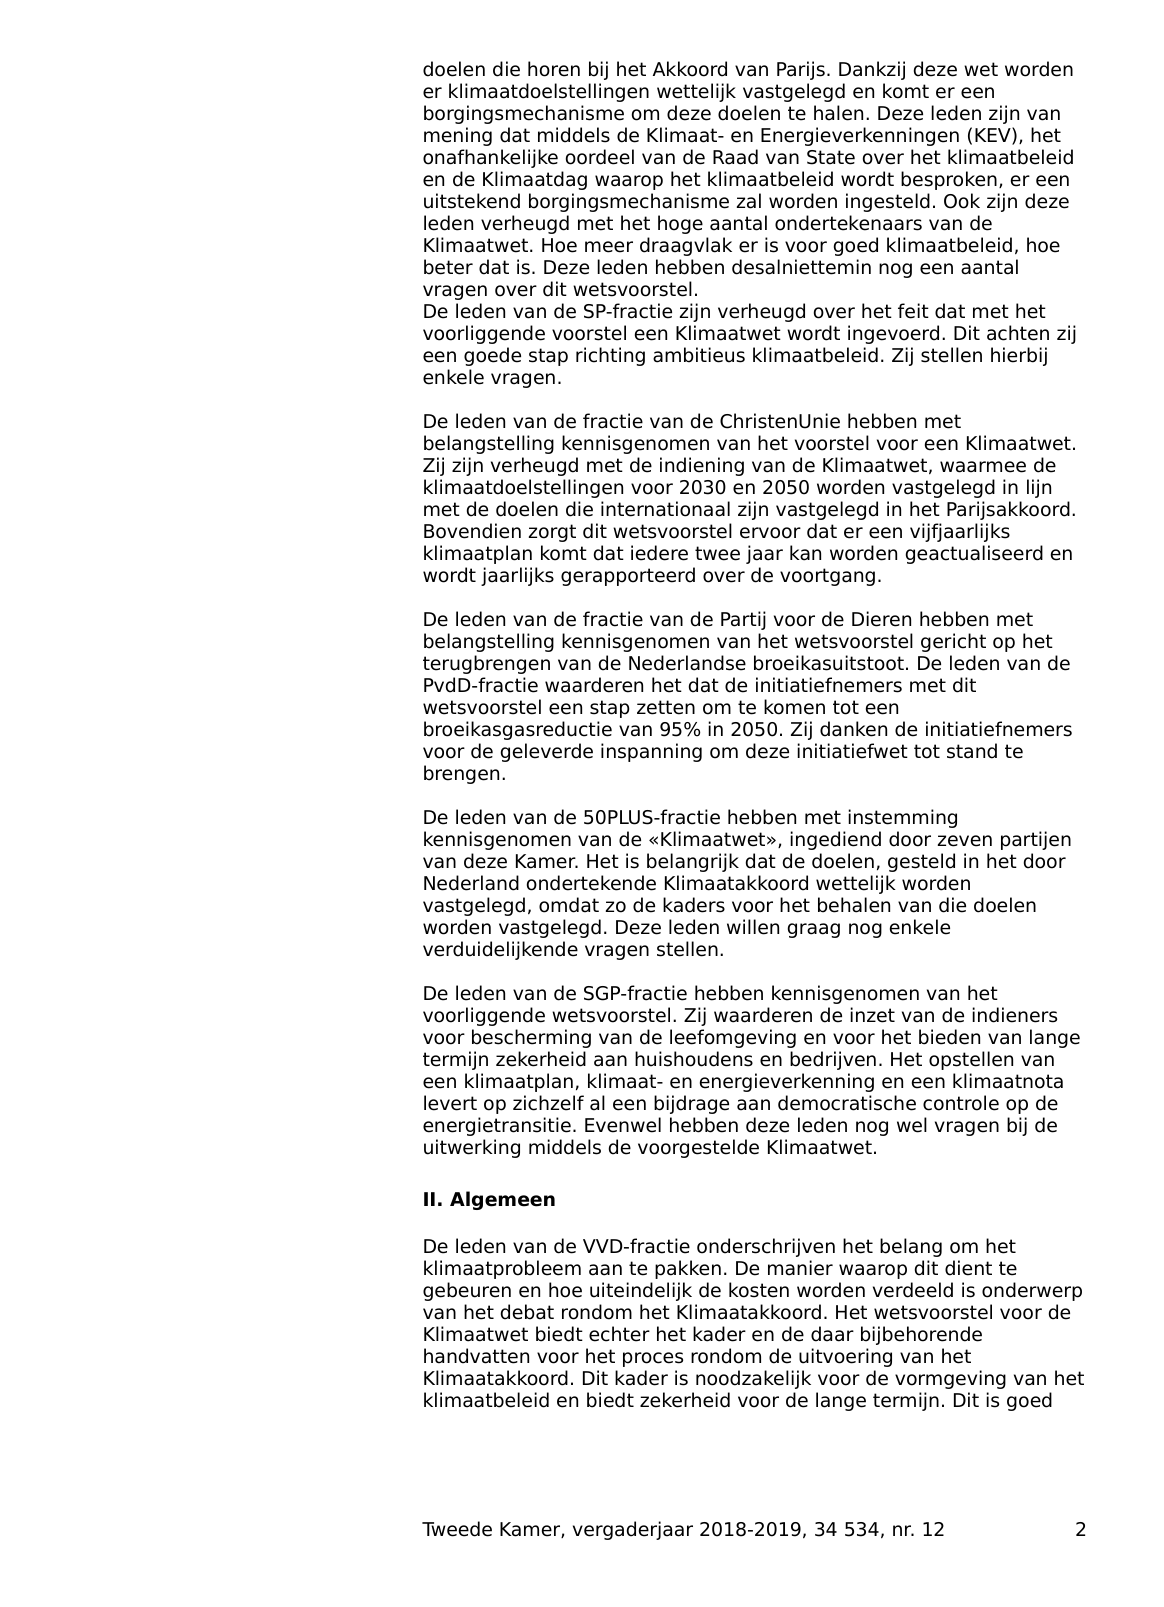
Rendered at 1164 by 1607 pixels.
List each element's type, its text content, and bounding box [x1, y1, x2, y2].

text De leden van de VVD-fractie onderschrijven het belang om het klimaatprobleem aan te pakken. De manier waarop dit dient te gebeuren en hoe uiteindelijk de kosten worden verdeeld is onderwerp van het debat rondom het Klimaatakkoord. Het wetsvoorstel voor de Klimaatwet biedt echter het kader en de daar bijbehorende handvatten voor het proces rondom de uitvoering van het Klimaatakkoord. Dit kader is noodzakelijk voor de vormgeving van het klimaatbeleid en biedt zekerheid voor de lange termijn. Dit is goed [422, 1236, 1087, 1412]
text De leden van de fractie van de ChristenUnie hebben met belangstelling kennisgenomen van het voorstel voor een Klimaatwet. Zij zijn verheugd met de indiening van de Klimaatwet, waarmee de klimaatdoelstellingen voor 2030 en 2050 worden vastgelegd in lijn met de doelen die internationaal zijn vastgelegd in het Parijsakkoord. Bovendien zorgt dit wetsvoorstel ervoor dat er een vijfjaarlijks klimaatplan komt dat iedere twee jaar kan worden geactualiseerd en wordt jaarlijks gerapporteerd over de voortgang. [422, 411, 1087, 587]
subtitle II. Algemeen [422, 1189, 1087, 1211]
text De leden van de SP-fractie zijn verheugd over het feit dat met het voorliggende voorstel een Klimaatwet wordt ingevoerd. Dit achten zij een goede stap richting ambitieus klimaatbeleid. Zij stellen hierbij enkele vragen. [422, 301, 1087, 389]
text De leden van de fractie van de Partij voor de Dieren hebben met belangstelling kennisgenomen van het wetsvoorstel gericht op het terugbrengen van de Nederlandse broeikasuitstoot. De leden van de PvdD-fractie waarderen het dat de initiatiefnemers met dit wetsvoorstel een stap zetten om te komen tot een broeikasgasreductie van 95% in 2050. Zij danken de initiatiefnemers voor de geleverde inspanning om deze initiatiefwet tot stand te brengen. [422, 609, 1087, 785]
text De leden van de SGP-fractie hebben kennisgenomen van het voorliggende wetsvoorstel. Zij waarderen de inzet van de indieners voor bescherming van de leefomgeving en voor het bieden van lange termijn zekerheid aan huishoudens en bedrijven. Het opstellen van een klimaatplan, klimaat- en energieverkenning en een klimaatnota levert op zichzelf al een bijdrage aan democratische controle op de energietransitie. Evenwel hebben deze leden nog wel vragen bij de uitwerking middels de voorgestelde Klimaatwet. [422, 983, 1087, 1159]
text De leden van de 50PLUS-fractie hebben met instemming kennisgenomen van de «Klimaatwet», ingediend door zeven partijen van deze Kamer. Het is belangrijk dat de doelen, gesteld in het door Nederland ondertekende Klimaatakkoord wettelijk worden vastgelegd, omdat zo de kaders voor het behalen van die doelen worden vastgelegd. Deze leden willen graag nog enkele verduidelijkende vragen stellen. [422, 807, 1087, 961]
text doelen die horen bij het Akkoord van Parijs. Dankzij deze wet worden er klimaatdoelstellingen wettelijk vastgelegd en komt er een borgingsmechanisme om deze doelen te halen. Deze leden zijn van mening dat middels de Klimaat- en Energieverkenningen (KEV), het onafhankelijke oordeel van de Raad van State over het klimaatbeleid en de Klimaatdag waarop het klimaatbeleid wordt besproken, er een uitstekend borgingsmechanisme zal worden ingesteld. Ook zijn deze leden verheugd met het hoge aantal ondertekenaars van de Klimaatwet. Hoe meer draagvlak er is voor goed klimaatbeleid, hoe beter dat is. Deze leden hebben desalniettemin nog een aantal vragen over dit wetsvoorstel. [422, 59, 1087, 301]
